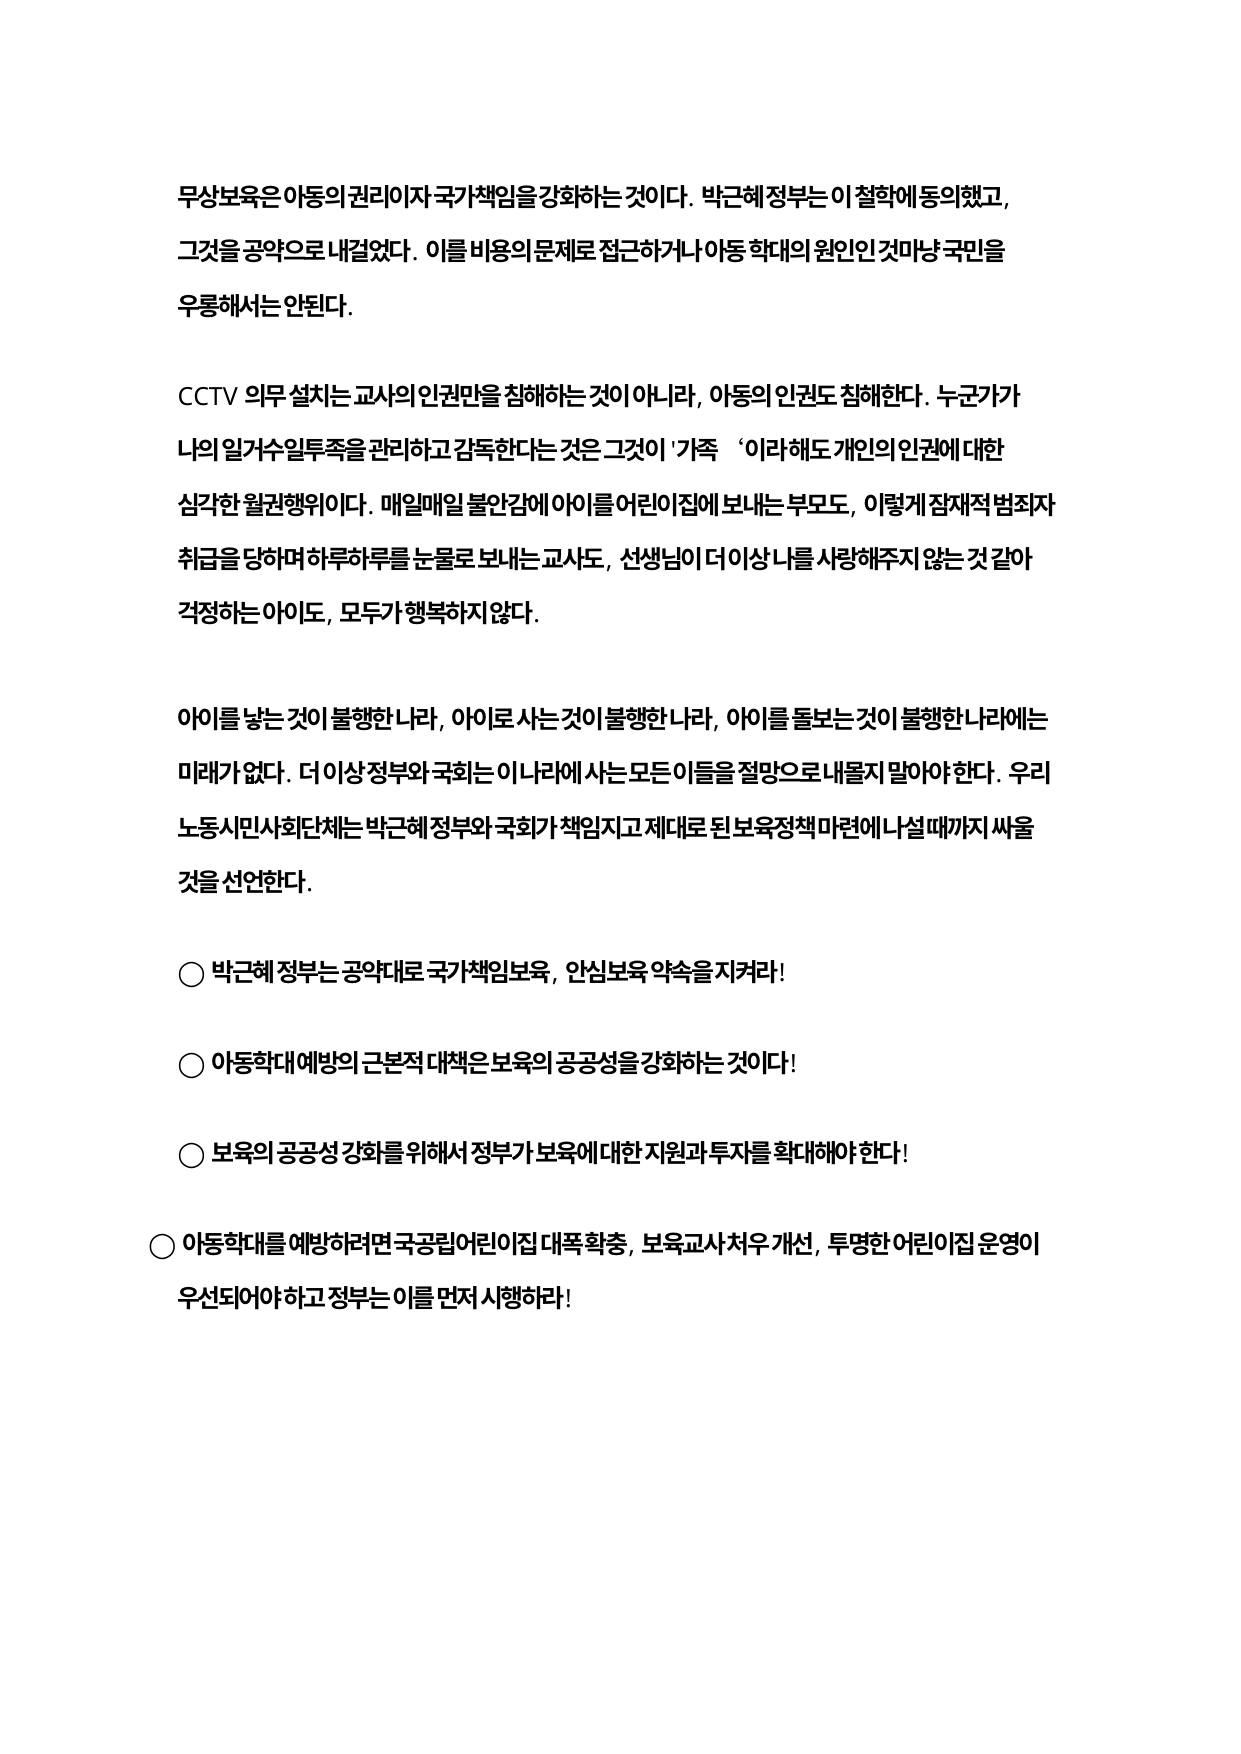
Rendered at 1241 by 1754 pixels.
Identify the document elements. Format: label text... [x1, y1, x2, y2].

text CCTV 의무 설치는 교사의 인권만을 침해하는 것이 아니라, 아동의 인권도 침해한다. 누군가가 나의 일거수일투족을 관리하고 감독한다는 것은 그것이 '가족‘이라 해도 개인의 인권에 대한 심각한 월권행위이다. 매일매일 불안감에 아이를 어린이집에 보내는 부모도, 이렇게 잠재적 범죄자 취급을 당하며 하루하루를 눈물로 보내는 교사도, 선생님이 더 이상 나를 사랑해주지 않는 것 같아 걱정하는 아이도, 모두가 행복하지 않다. [177, 376, 1063, 630]
text ◯ 아동학대 예방의 근본적 대책은 보육의 공공성을 강화하는 것이다! [177, 1043, 1063, 1079]
text 무상보육은 아동의 권리이자 국가책임을 강화하는 것이다. 박근혜 정부는 이 철학에 동의했고, 그것을 공약으로 내걸었다. 이를 비용의 문제로 접근하거나 아동 학대의 원인인 것마냥 국민을 우롱해서는 안된다. [177, 177, 1063, 322]
text 아이를 낳는 것이 불행한 나라, 아이로 사는 것이 불행한 나라, 아이를 돌보는 것이 불행한 나라에는 미래가 없다. 더 이상 정부와 국회는 이 나라에 사는 모든 이들을 절망으로 내몰지 말아야 한다. 우리 노동시민사회단체는 박근혜 정부와 국회가 책임지고 제대로 된 보육정책 마련에 나설 때까지 싸울 것을 선언한다. [177, 699, 1063, 899]
text ◯ 보육의 공공성 강화를 위해서 정부가 보육에 대한 지원과 투자를 확대해야 한다! [177, 1134, 1063, 1170]
text ◯ 박근혜 정부는 공약대로 국가책임보육, 안심보육 약속을 지켜라! [177, 953, 1063, 989]
text ◯ 아동학대를 예방하려면 국공립어린이집 대폭 확충, 보육교사 처우 개선, 투명한 어린이집 운영이 우선되어야 하고 정부는 이를 먼저 시행하라! [148, 1224, 1063, 1315]
